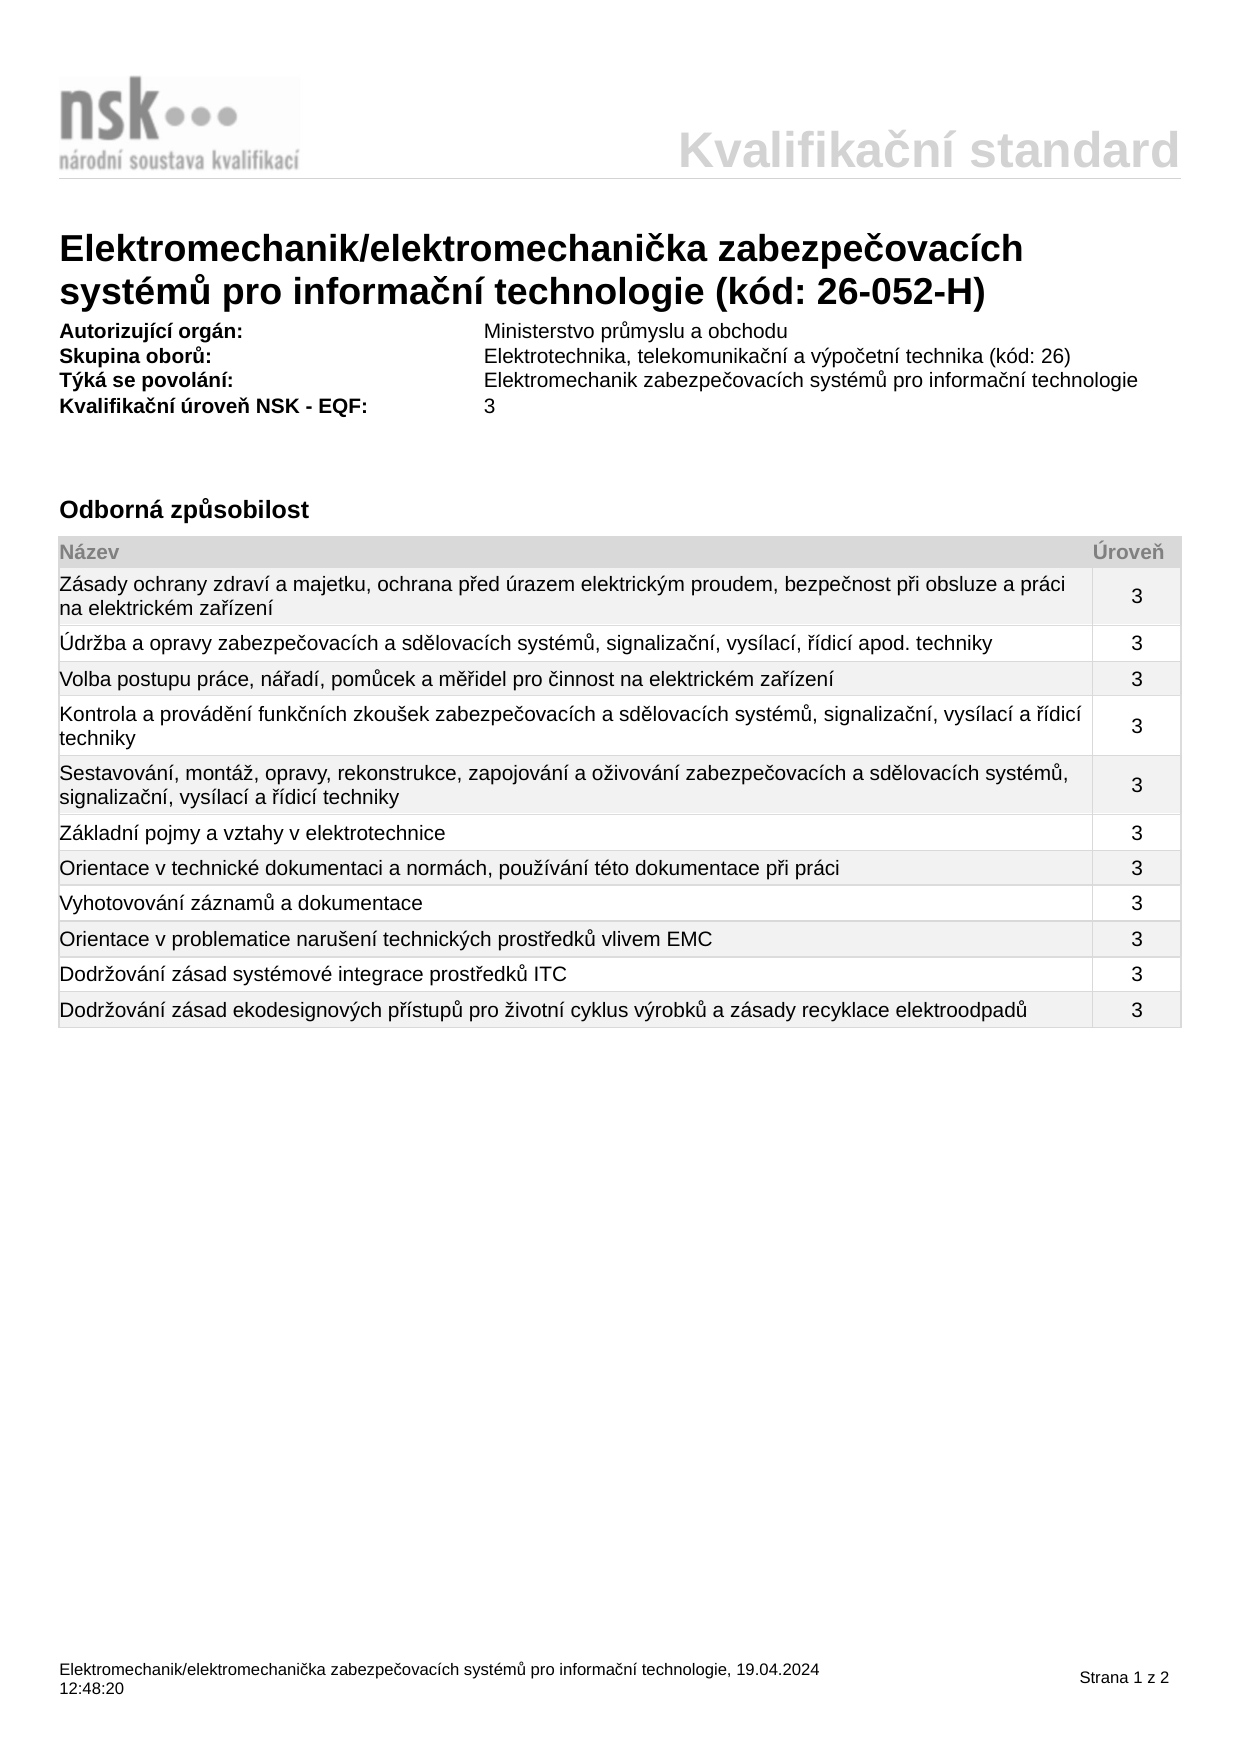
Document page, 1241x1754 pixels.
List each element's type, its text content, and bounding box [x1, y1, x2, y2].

table_cell [862, 1327, 1093, 1493]
table_cell [1169, 1028, 1181, 1327]
table_cell [484, 524, 620, 536]
table_cell 3 [1093, 886, 1180, 920]
table_cell 3 [1093, 756, 1180, 813]
table_cell [1093, 1028, 1169, 1327]
table_cell Volba postupu práce, nářadí, pomůcek a měřidel pro činnost na elektrickém zařízení [60, 662, 1092, 695]
table_cell Ministerstvo průmyslu a obchodu [484, 319, 1181, 344]
table_cell [59, 1493, 483, 1659]
table_cell Elektromechanik zabezpečovacích systémů pro informační technologie [484, 368, 1181, 393]
table_cell Sestavování, montáž, opravy, rekonstrukce, zapojování a oživování zabezpečovacích a sdělovacích systémů, signalizační, vysílací a řídicí techniky [60, 756, 1092, 813]
table_cell [59, 1028, 483, 1327]
table_cell Kontrola a provádění funkčních zkoušek zabezpečovacích a sdělovacích systémů, signalizační, vysílací a řídicí techniky [60, 696, 1092, 755]
table_cell [620, 524, 626, 536]
table_cell [626, 1493, 862, 1659]
table_cell [620, 1028, 626, 1327]
table_cell [626, 196, 862, 224]
table_cell [1169, 313, 1181, 319]
table_cell 3 [1093, 851, 1180, 884]
table_cell Orientace v problematice narušení technických prostředků vlivem EMC [60, 922, 1092, 956]
table_cell [1093, 196, 1169, 224]
table_cell [626, 1028, 862, 1327]
table_cell [626, 1327, 862, 1493]
table_cell [1169, 196, 1181, 224]
table_cell [484, 418, 620, 489]
table_cell 3 [1093, 696, 1180, 755]
table_cell [620, 1327, 626, 1493]
table_cell Týká se povolání: [59, 368, 483, 392]
table_cell [484, 1028, 620, 1327]
table_cell [1093, 313, 1169, 319]
table_cell Strana 1 z 2 [862, 1660, 1169, 1696]
table_cell 3 [1093, 815, 1180, 849]
table_cell [59, 172, 483, 178]
table_cell Údržba a opravy zabezpečovacích a sdělovacích systémů, signalizační, vysílací, řídicí apod. techniky [60, 626, 1092, 661]
table_cell [59, 1327, 483, 1493]
table_cell [484, 1327, 620, 1493]
table_cell [1093, 418, 1169, 489]
table_cell [1093, 1327, 1169, 1493]
table_cell Skupina oborů: [59, 344, 483, 368]
table_cell [59, 179, 1181, 196]
table_cell Úroveň [1093, 538, 1180, 566]
table_cell [620, 196, 626, 224]
table_cell Dodržování zásad ekodesignových přístupů pro životní cyklus výrobků a zásady recyklace elektroodpadů [60, 992, 1092, 1027]
table_cell [484, 172, 620, 178]
table_cell [1093, 1493, 1169, 1659]
table_cell [862, 1493, 1093, 1659]
table_cell Odborná způsobilost [59, 490, 1181, 524]
table_cell Název [60, 538, 1092, 566]
table_cell [484, 196, 620, 224]
table_cell Autorizující orgán: [59, 319, 483, 343]
table_cell [484, 1493, 620, 1659]
table_cell [626, 524, 862, 536]
table_cell Vyhotovování záznamů a dokumentace [60, 886, 1092, 920]
table_cell [862, 313, 1093, 319]
table_cell 3 [1093, 958, 1180, 991]
table_cell [1169, 1493, 1181, 1659]
table_cell [620, 1493, 626, 1659]
table_cell [1169, 1327, 1181, 1493]
table_cell [59, 196, 483, 224]
table_cell 3 [484, 394, 1181, 417]
table_cell [484, 313, 620, 319]
table_cell [862, 1028, 1093, 1327]
table_cell [59, 418, 483, 489]
table_cell Kvalifikační úroveň NSK - EQF: [59, 394, 483, 417]
picture [58, 59, 621, 172]
table_cell [59, 524, 483, 536]
table_cell 3 [1093, 662, 1180, 695]
table_cell Orientace v technické dokumentaci a normách, používání této dokumentace při práci [60, 851, 1092, 884]
table_cell 3 [1093, 922, 1180, 956]
table_cell Elektromechanik/elektromechanička zabezpečovacích systémů pro informační technologie, 19.04.2024 12:48:20 [59, 1660, 862, 1696]
table_cell Dodržování zásad systémové integrace prostředků ITC [60, 958, 1092, 991]
table_cell Základní pojmy a vztahy v elektrotechnice [60, 815, 1092, 849]
table_cell Elektromechanik/elektromechanička zabezpečovacích systémů pro informační technologie (kód: 26-052-H) [59, 224, 1181, 313]
table_cell 3 [1093, 568, 1180, 624]
table_header Kvalifikační standard [626, 59, 1181, 178]
table_cell Zásady ochrany zdraví a majetku, ochrana před úrazem elektrickým proudem, bezpečnost při obsluze a práci na elektrickém zařízení [60, 568, 1092, 624]
table_cell [862, 196, 1093, 224]
table_cell [626, 418, 862, 489]
table_cell [1093, 524, 1169, 536]
table_header [621, 59, 626, 172]
table_cell [59, 313, 483, 319]
table_cell [620, 418, 626, 489]
table_cell Elektrotechnika, telekomunikační a výpočetní technika (kód: 26) [484, 344, 1181, 368]
table_cell [1169, 1660, 1181, 1696]
table_cell [862, 524, 1093, 536]
table_cell [626, 313, 862, 319]
table_cell [1169, 418, 1181, 489]
table_cell 3 [1093, 626, 1180, 661]
table_cell [862, 418, 1093, 489]
table_cell [1169, 524, 1181, 536]
table_cell 3 [1093, 992, 1180, 1027]
